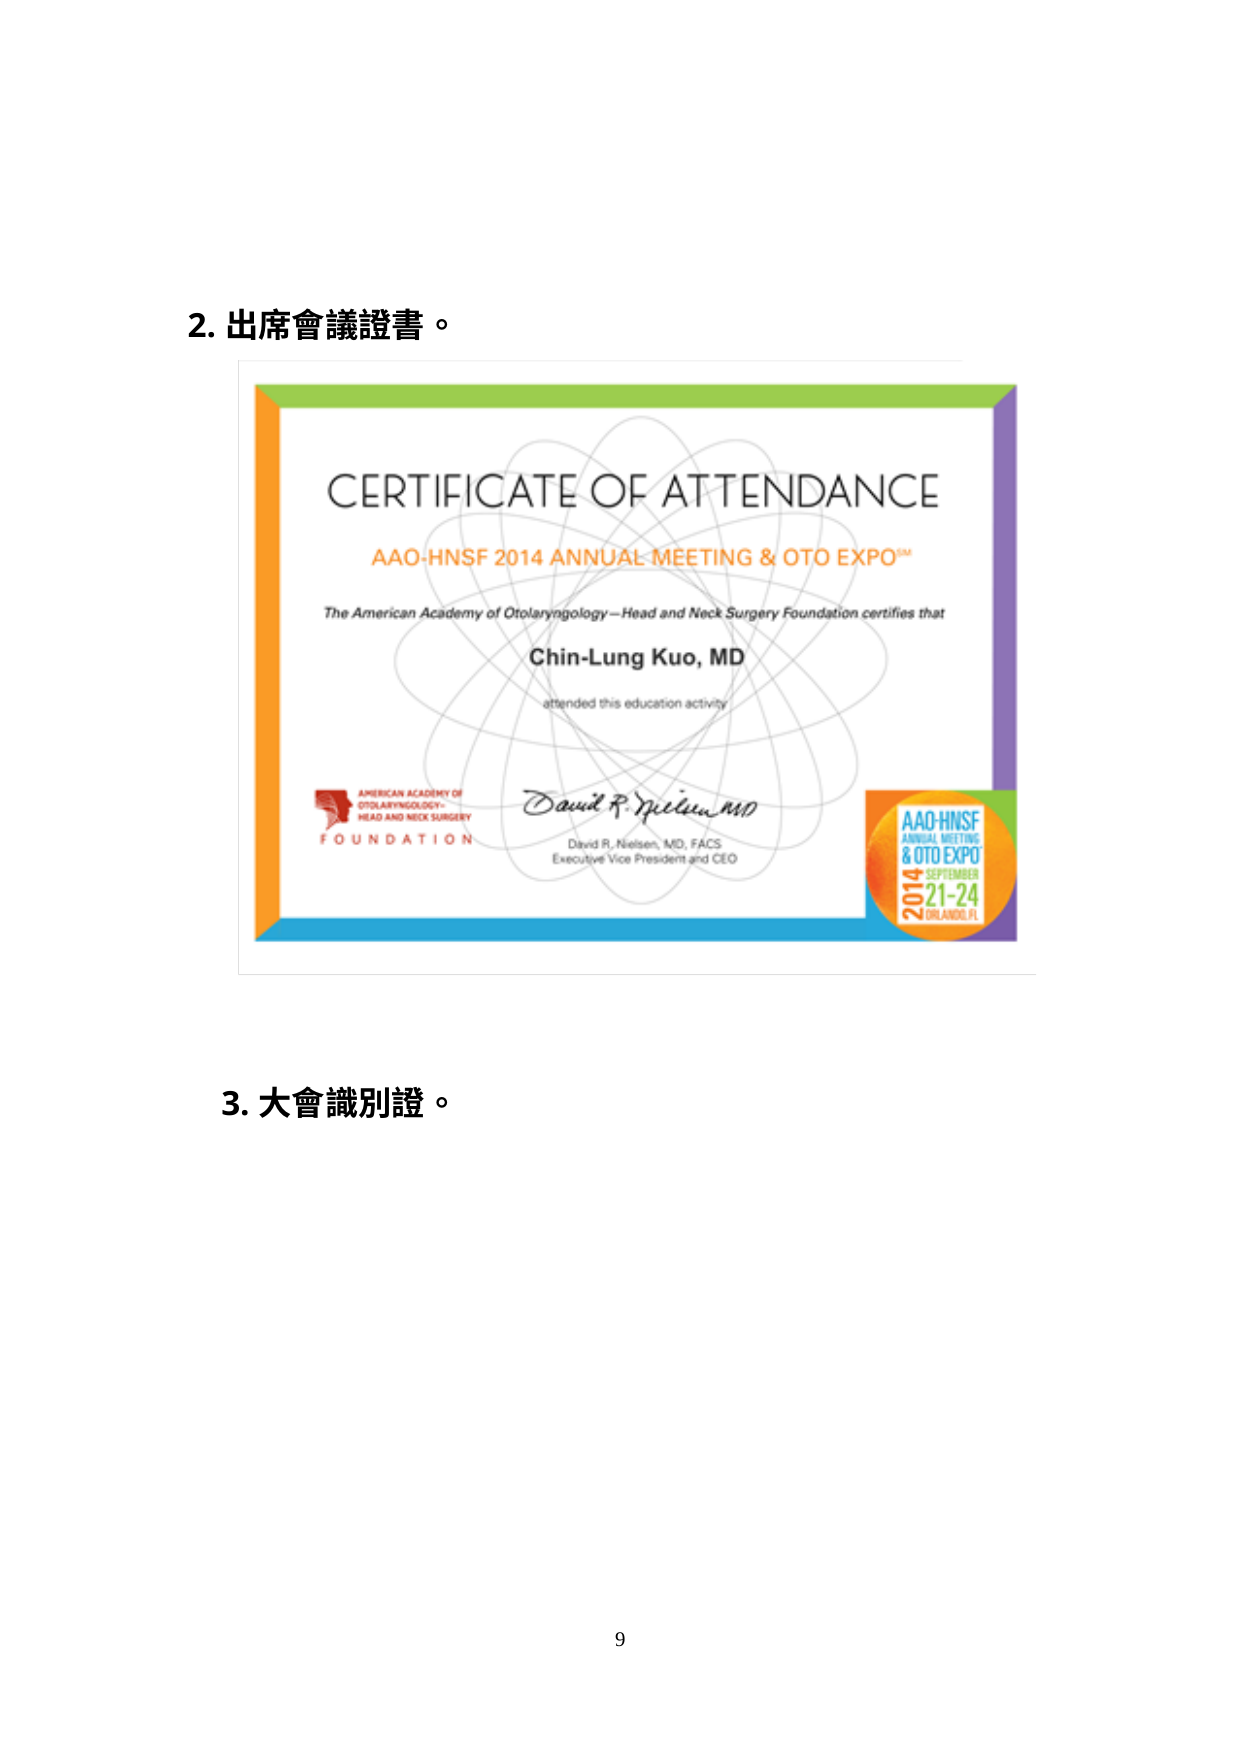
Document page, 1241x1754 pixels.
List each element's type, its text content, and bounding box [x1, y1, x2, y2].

text 3. 大會識別證。 [188, 1063, 1053, 1138]
text 2. 出席會議證書。 [187, 286, 1053, 361]
picture [237, 360, 1037, 977]
